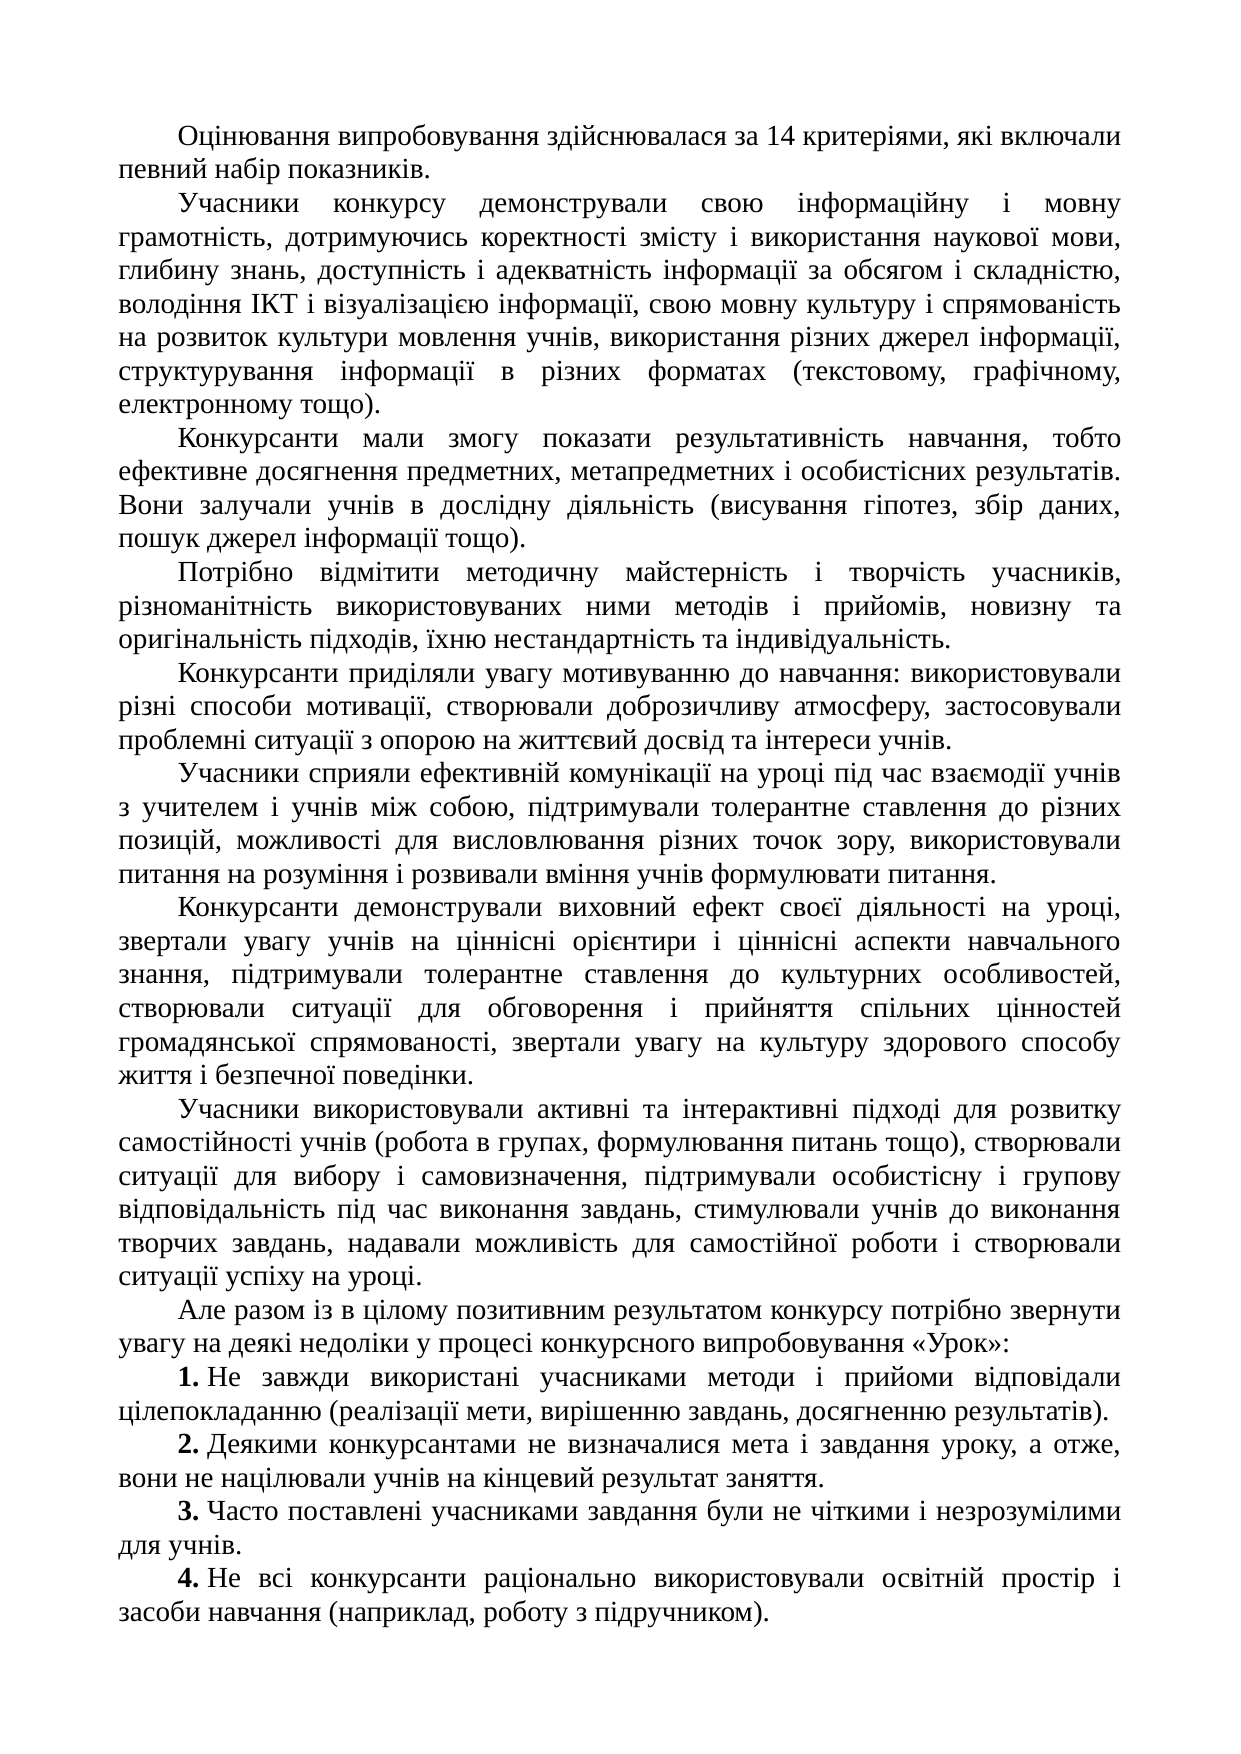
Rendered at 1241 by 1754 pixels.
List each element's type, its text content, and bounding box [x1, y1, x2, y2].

list Часто поставлені учасниками завдання були не чіткими і незрозумілими для учнів. [118, 1493, 1122, 1560]
text Потрібно відмітити методичну майстерність і творчість учасників, різноманітність використовуваних ними методів і прийомів, новизну та оригінальність підходів, їхню нестандартність та індивідуальність. [118, 554, 1122, 655]
list Не завжди використані учасниками методи і прийоми відповідали цілепокладанню (реалізації мети, вирішенню завдань, досягненню результатів). [118, 1359, 1122, 1426]
text Учасники конкурсу демонстрували свою інформаційну і мовну грамотність, дотримуючись коректності змісту і використання наукової мови, глибину знань, доступність і адекватність інформації за обсягом і складністю, володіння ІКТ і візуалізацією інформації, свою мовну культуру і спрямованість на розвиток культури мовлення учнів, використання різних джерел інформації, структурування інформації в різних форматах (текстовому, графічному, електронному тощо). [118, 185, 1122, 420]
text Але разом із в цілому позитивним результатом конкурсу потрібно звернути увагу на деякі недоліки у процесі конкурсного випробовування «Урок»: [118, 1292, 1122, 1359]
text Учасники використовували активні та інтерактивні підході для розвитку самостійності учнів (робота в групах, формулювання питань тощо), створювали ситуації для вибору і самовизначення, підтримували особистісну і групову відповідальність під час виконання завдань, стимулювали учнів до виконання творчих завдань, надавали можливість для самостійної роботи і створювали ситуації успіху на уроці. [118, 1091, 1122, 1292]
text Конкурсанти приділяли увагу мотивуванню до навчання: використовували різні способи мотивації, створювали доброзичливу атмосферу, застосовували проблемні ситуації з опорою на життєвий досвід та інтереси учнів. [118, 655, 1122, 755]
text Учасники сприяли ефективній комунікації на уроці під час взаємодії учнів з учителем і учнів між собою, підтримували толерантне ставлення до різних позицій, можливості для висловлювання різних точок зору, використовували питання на розуміння і розвивали вміння учнів формулювати питання. [118, 755, 1122, 889]
list Не всі конкурсанти раціонально використовували освітній простір і засоби навчання (наприклад, роботу з підручником). [118, 1560, 1122, 1627]
list Деякими конкурсантами не визначалися мета і завдання уроку, а отже, вони не націлювали учнів на кінцевий результат заняття. [118, 1426, 1122, 1493]
text Конкурсанти демонстрували виховний ефект своєї діяльності на уроці, звертали увагу учнів на ціннісні орієнтири і ціннісні аспекти навчального знання, підтримували толерантне ставлення до культурних особливостей, створювали ситуації для обговорення і прийняття спільних цінностей громадянської спрямованості, звертали увагу на культуру здорового способу життя і безпечної поведінки. [118, 889, 1122, 1091]
text Конкурсанти мали змогу показати результативність навчання, тобто ефективне досягнення предметних, метапредметних і особистісних результатів. Вони залучали учнів в дослідну діяльність (висування гіпотез, збір даних, пошук джерел інформації тощо). [118, 420, 1122, 554]
text Оцінювання випробовування здійснювалася за 14 критеріями, які включали певний набір показників. [118, 118, 1122, 185]
